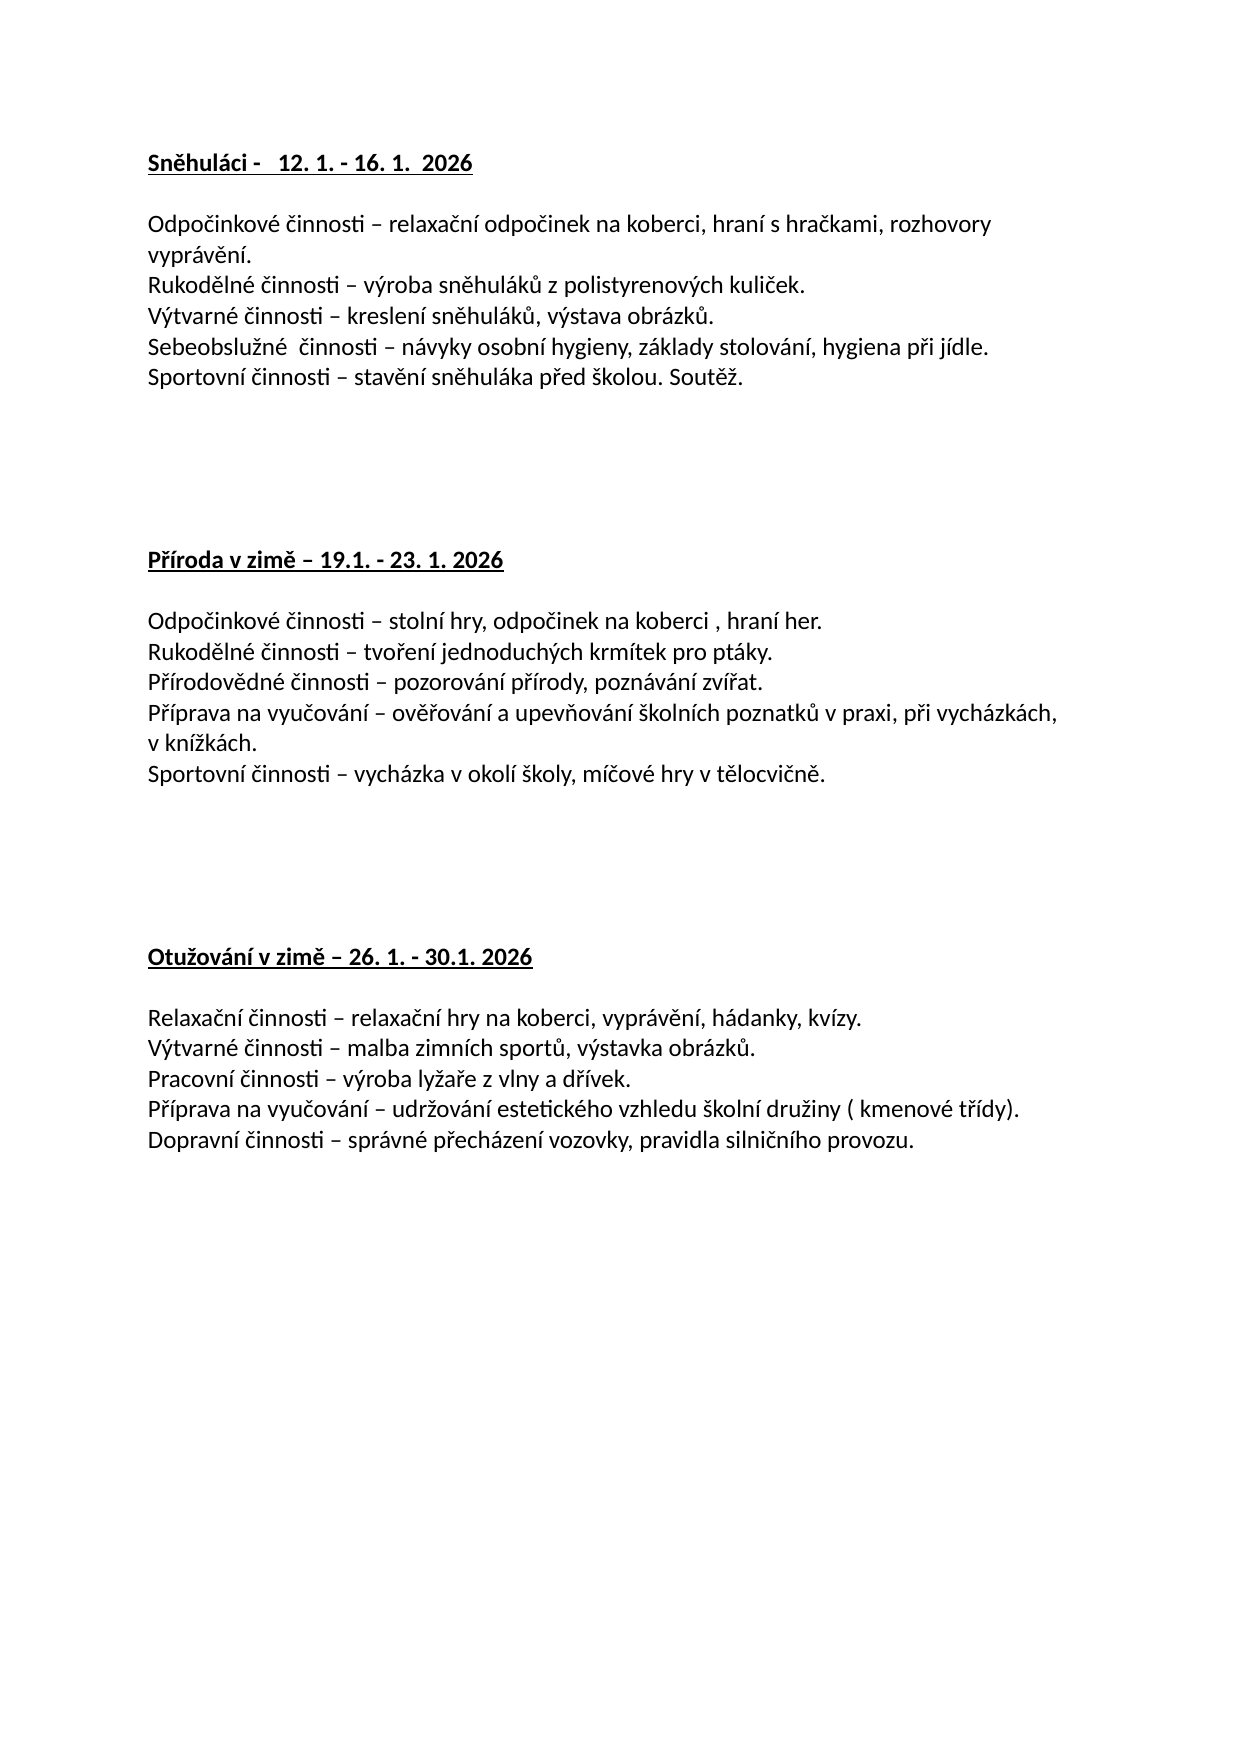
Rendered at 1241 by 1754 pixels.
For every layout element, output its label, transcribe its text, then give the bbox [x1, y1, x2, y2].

text Rukodělné činnosti – výroba sněhuláků z polistyrenových kuliček. [148, 270, 1093, 300]
text Sněhuláci - 12. 1. - 16. 1. 2026 [148, 148, 1093, 178]
text Dopravní činnosti – správné přecházení vozovky, pravidla silničního provozu. [148, 1124, 1093, 1155]
text Příroda v zimě – 19.1. - 23. 1. 2026 [148, 544, 1093, 575]
text Pracovní činnosti – výroba lyžaře z vlny a dřívek. [148, 1063, 1093, 1094]
text Výtvarné činnosti – malba zimních sportů, výstavka obrázků. [148, 1033, 1093, 1063]
text Sportovní činnosti – vycházka v okolí školy, míčové hry v tělocvičně. [148, 758, 1093, 788]
text Otužování v zimě – 26. 1. - 30.1. 2026 [148, 941, 1093, 972]
text Příprava na vyučování – udržování estetického vzhledu školní družiny ( kmenové třídy). [148, 1094, 1093, 1124]
text Výtvarné činnosti – kreslení sněhuláků, výstava obrázků. [148, 300, 1093, 331]
text Příprava na vyučování – ověřování a upevňování školních poznatků v praxi, při vycházkách, v knížkách. [148, 697, 1093, 758]
text Přírodovědné činnosti – pozorování přírody, poznávání zvířat. [148, 666, 1093, 697]
text Relaxační činnosti – relaxační hry na koberci, vyprávění, hádanky, kvízy. [148, 1002, 1093, 1033]
text Odpočinkové činnosti – stolní hry, odpočinek na koberci , hraní her. [148, 605, 1093, 636]
text Sebeobslužné činnosti – návyky osobní hygieny, základy stolování, hygiena při jídle. [148, 331, 1093, 361]
text Sportovní činnosti – stavění sněhuláka před školou. Soutěž. [148, 361, 1093, 392]
text Rukodělné činnosti – tvoření jednoduchých krmítek pro ptáky. [148, 636, 1093, 666]
text Odpočinkové činnosti – relaxační odpočinek na koberci, hraní s hračkami, rozhovory vyprávění. [148, 209, 1093, 270]
